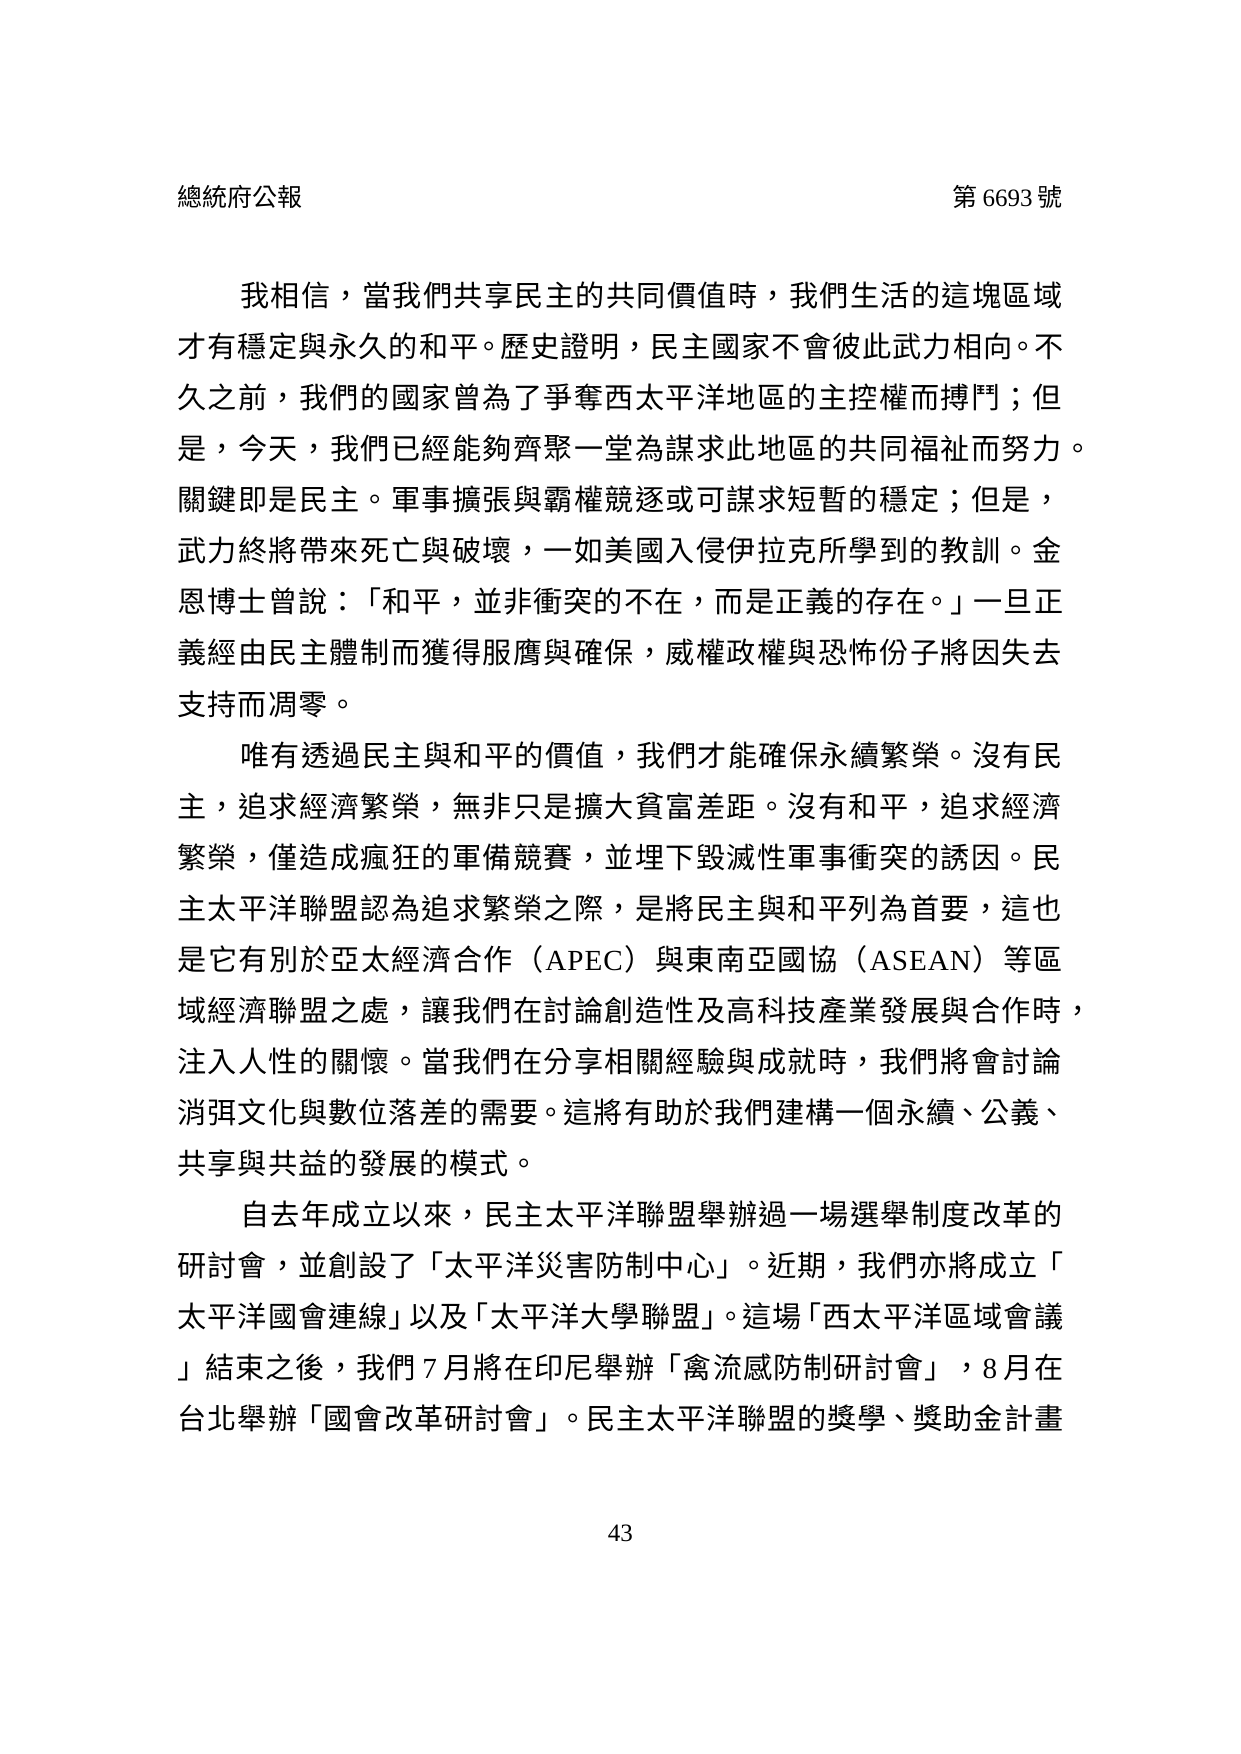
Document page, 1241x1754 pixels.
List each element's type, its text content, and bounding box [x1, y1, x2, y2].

text 我相信，當我們共享民主的共同價值時，我們生活的這塊區域才有穩定與永久的和平。歷史證明，民主國家不會彼此武力相向。不久之前，我們的國家曾為了爭奪西太平洋地區的主控權而搏鬥；但是，今天，我們已經能夠齊聚一堂為謀求此地區的共同福祉而努力。關鍵即是民主。軍事擴張與霸權競逐或可謀求短暫的穩定；但是，武力終將帶來死亡與破壞，一如美國入侵伊拉克所學到的教訓。金恩博士曾說：「和平，並非衝突的不在，而是正義的存在。」一旦正義經由民主體制而獲得服膺與確保，威權政權與恐怖份子將因失去支持而凋零。 [177, 266, 1063, 725]
text 唯有透過民主與和平的價值，我們才能確保永續繁榮。沒有民主，追求經濟繁榮，無非只是擴大貧富差距。沒有和平，追求經濟繁榮，僅造成瘋狂的軍備競賽，並埋下毀滅性軍事衝突的誘因。民主太平洋聯盟認為追求繁榮之際，是將民主與和平列為首要，這也是它有別於亞太經濟合作（APEC）與東南亞國協（ASEAN）等區域經濟聯盟之處，讓我們在討論創造性及高科技產業發展與合作時，注入人性的關懷。當我們在分享相關經驗與成就時，我們將會討論消弭文化與數位落差的需要。這將有助於我們建構一個永續、公義、共享與共益的發展的模式。 [177, 725, 1063, 1184]
text 自去年成立以來，民主太平洋聯盟舉辦過一場選舉制度改革的研討會，並創設了「太平洋災害防制中心」。近期，我們亦將成立「太平洋國會連線」以及「太平洋大學聯盟」。這場「西太平洋區域會議」結束之後，我們7月將在印尼舉辦「禽流感防制研討會」，8月在台北舉辦「國會改革研討會」。民主太平洋聯盟的獎學、獎助金計畫也陸續推動當中；在下一學年裡，將有30位研究生參與獎學金計畫。這些計畫的成功，將繼續強化太平洋及世界其它地區的柔性力量，至盼獲得韓國支盟的共襄盛舉。 [177, 1184, 1063, 1440]
